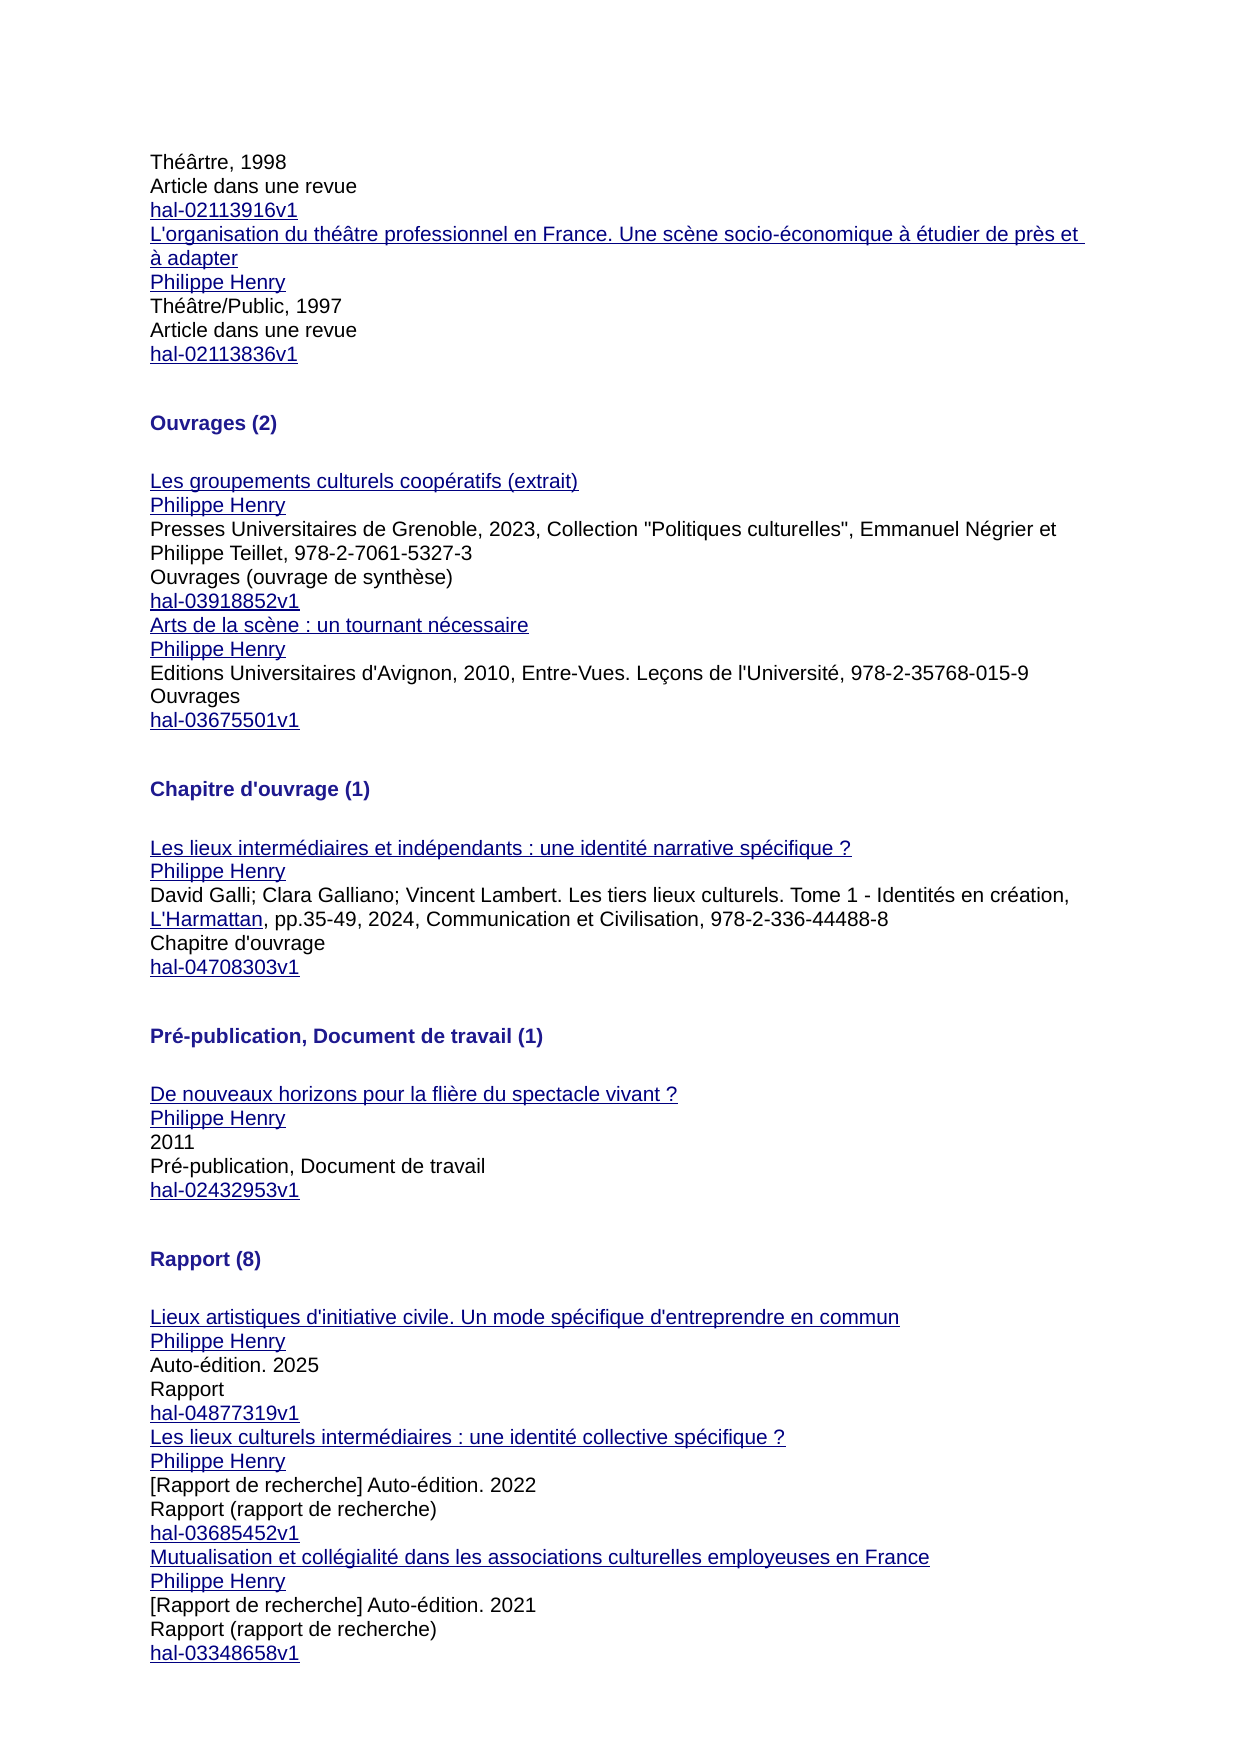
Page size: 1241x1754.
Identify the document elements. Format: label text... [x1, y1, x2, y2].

subtitle Rapport (8) [150, 1247, 1090, 1271]
table_cell Arts de la scène : un tournant nécessaire Philippe Henry Editions Universitaires d'Avignon, 2010, Entre-Vues. Leçons de l'Université, 978-2-35768-015-9 Ouvrages hal-03675501v1 [150, 613, 1090, 732]
table_header Les groupements culturels coopératifs (extrait) Philippe Henry Presses Universitaires de Grenoble, 2023, Collection "Politiques culturelles", Emmanuel Négrier et Philippe Teillet, 978-2-7061-5327-3 Ouvrages (ouvrage de synthèse) hal-03918852v1 [150, 469, 1090, 612]
table_cell Mutualisation et collégialité dans les associations culturelles employeuses en France Philippe Henry [Rapport de recherche] Auto-édition. 2021 Rapport (rapport de recherche) hal-03348658v1 [150, 1545, 1090, 1664]
table_cell Les lieux culturels intermédiaires : une identité collective spécifique ? Philippe Henry [Rapport de recherche] Auto-édition. 2022 Rapport (rapport de recherche) hal-03685452v1 [150, 1425, 1090, 1545]
subtitle Pré-publication, Document de travail (1) [150, 1024, 1090, 1048]
table_header De nouveaux horizons pour la flière du spectacle vivant ? Philippe Henry 2011 Pré-publication, Document de travail hal-02432953v1 [150, 1082, 1090, 1202]
table_cell L'organisation du théâtre professionnel en France. Une scène socio-économique à étudier de près et à adapter Philippe Henry Théâtre/Public, 1997 Article dans une revue hal-02113836v1 [150, 222, 1090, 366]
table_cell Théârtre, 1998 Article dans une revue hal-02113916v1 [150, 150, 1090, 222]
table_header Lieux artistiques d'initiative civile. Un mode spécifique d'entreprendre en commun Philippe Henry Auto-édition. 2025 Rapport hal-04877319v1 [150, 1305, 1090, 1425]
subtitle Chapitre d'ouvrage (1) [150, 777, 1090, 801]
subtitle Ouvrages (2) [150, 410, 1090, 434]
table_header Les lieux intermédiaires et indépendants : une identité narrative spécifique ? Philippe Henry David Galli; Clara Galliano; Vincent Lambert. Les tiers lieux culturels. Tome 1 - Identités en création, L'Harmattan, pp.35-49, 2024, Communication et Civilisation, 978-2-336-44488-8 Chapitre d'ouvrage hal-04708303v1 [150, 835, 1090, 979]
